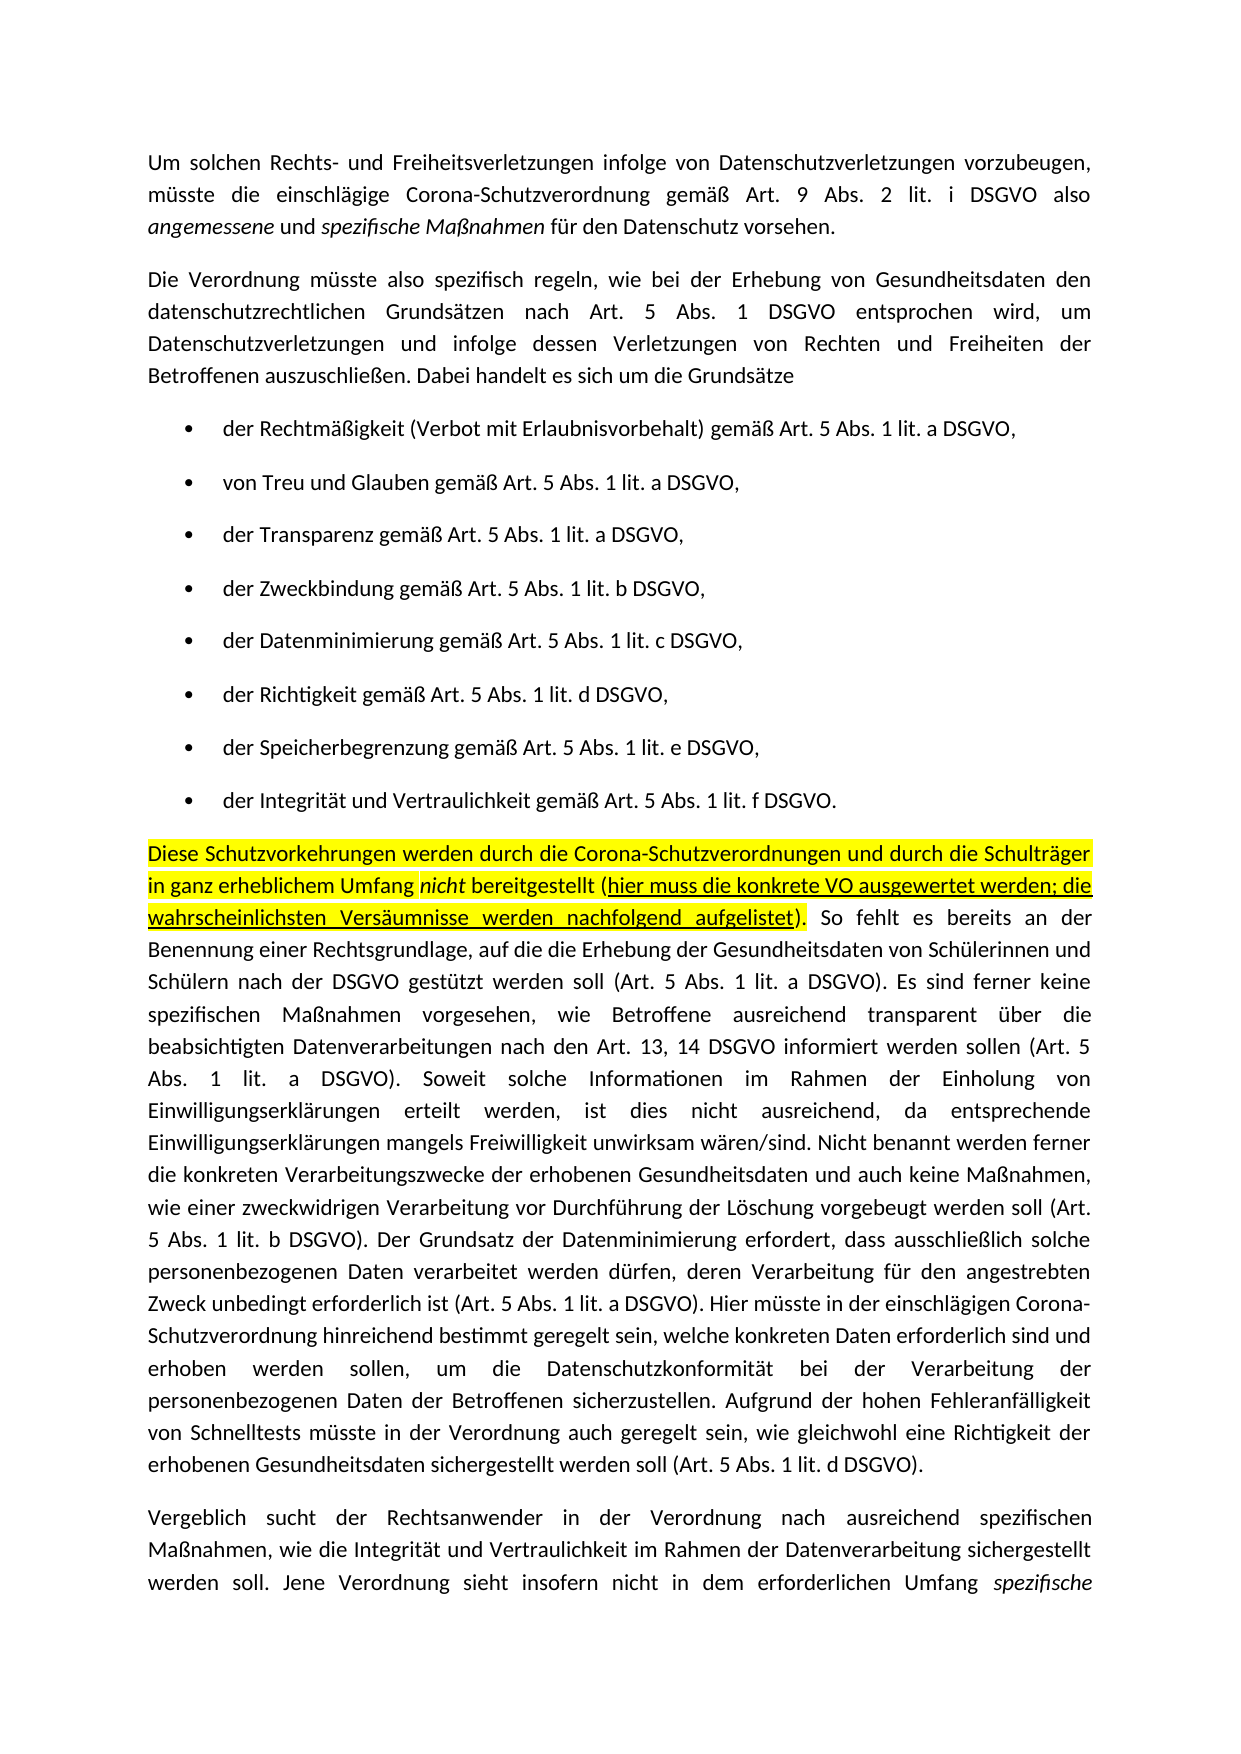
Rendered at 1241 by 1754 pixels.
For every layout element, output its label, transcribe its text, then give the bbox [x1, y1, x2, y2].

list der Richtigkeit gemäß Art. 5 Abs. 1 lit. d DSGVO, [185, 680, 1093, 708]
list der Integrität und Vertraulichkeit gemäß Art. 5 Abs. 1 lit. f DSGVO. [185, 786, 1093, 814]
list der Speicherbegrenzung gemäß Art. 5 Abs. 1 lit. e DSGVO, [185, 733, 1093, 761]
list der Datenminimierung gemäß Art. 5 Abs. 1 lit. c DSGVO, [185, 627, 1093, 655]
list der Rechtmäßigkeit (Verbot mit Erlaubnisvorbehalt) gemäß Art. 5 Abs. 1 lit. a DSGVO, [185, 414, 1093, 443]
text Die Verordnung müsste also spezifisch regeln, wie bei der Erhebung von Gesundheitsdaten den datenschutzrechtlichen Grundsätzen nach Art. 5 Abs. 1 DSGVO entsprochen wird, um Datenschutzverletzungen und infolge dessen Verletzungen von Rechten und Freiheiten der Betroffenen auszuschließen. Dabei handelt es sich um die Grundsätze [148, 265, 1093, 389]
list der Zweckbindung gemäß Art. 5 Abs. 1 lit. b DSGVO, [185, 574, 1093, 602]
list von Treu und Glauben gemäß Art. 5 Abs. 1 lit. a DSGVO, [185, 468, 1093, 496]
list der Transparenz gemäß Art. 5 Abs. 1 lit. a DSGVO, [185, 521, 1093, 549]
text Vergeblich sucht der Rechtsanwender in der Verordnung nach ausreichend spezifischen Maßnahmen, wie die Integrität und Vertraulichkeit im Rahmen der Datenverarbeitung sichergestellt werden soll. Jene Verordnung sieht insofern nicht in dem erforderlichen Umfang spezifische [148, 1503, 1093, 1596]
text Um solchen Rechts- und Freiheitsverletzungen infolge von Datenschutzverletzungen vorzubeugen, müsste die einschlägige Corona-Schutzverordnung gemäß Art. 9 Abs. 2 lit. i DSGVO also angemessene und spezifische Maßnahmen für den Datenschutz vorsehen. [148, 148, 1093, 240]
text Diese Schutzvorkehrungen werden durch die Corona-Schutzverordnungen und durch die Schulträger in ganz erheblichem Umfang nicht bereitgestellt (hier muss die konkrete VO ausgewertet werden; die wahrscheinlichsten Versäumnisse werden nachfolgend aufgelistet). So fehlt es bereits an der Benennung einer Rechtsgrundlage, auf die die Erhebung der Gesundheitsdaten von Schülerinnen und Schülern nach der DSGVO gestützt werden soll (Art. 5 Abs. 1 lit. a DSGVO). Es sind ferner keine spezifischen Maßnahmen vorgesehen, wie Betroffene ausreichend transparent über die beabsichtigten Datenverarbeitungen nach den Art. 13, 14 DSGVO informiert werden sollen (Art. 5 Abs. 1 lit. a DSGVO). Soweit solche Informationen im Rahmen der Einholung von Einwilligungserklärungen erteilt werden, ist dies nicht ausreichend, da entsprechende Einwilligungserklärungen mangels Freiwilligkeit unwirksam wären/sind. Nicht benannt werden ferner die konkreten Verarbeitungszwecke der erhobenen Gesundheitsdaten und auch keine Maßnahmen, wie einer zweckwidrigen Verarbeitung vor Durchführung der Löschung vorgebeugt werden soll (Art. 5 Abs. 1 lit. b DSGVO). Der Grundsatz der Datenminimierung erfordert, dass ausschließlich solche personenbezogenen Daten verarbeitet werden dürfen, deren Verarbeitung für den angestrebten Zweck unbedingt erforderlich ist (Art. 5 Abs. 1 lit. a DSGVO). Hier müsste in der einschlägigen Corona-Schutzverordnung hinreichend bestimmt geregelt sein, welche konkreten Daten erforderlich sind und erhoben werden sollen, um die Datenschutzkonformität bei der Verarbeitung der personenbezogenen Daten der Betroffenen sicherzustellen. Aufgrund der hohen Fehleranfälligkeit von Schnelltests müsste in der Verordnung auch geregelt sein, wie gleichwohl eine Richtigkeit der erhobenen Gesundheitsdaten sichergestellt werden soll (Art. 5 Abs. 1 lit. d DSGVO). [148, 839, 1093, 1478]
